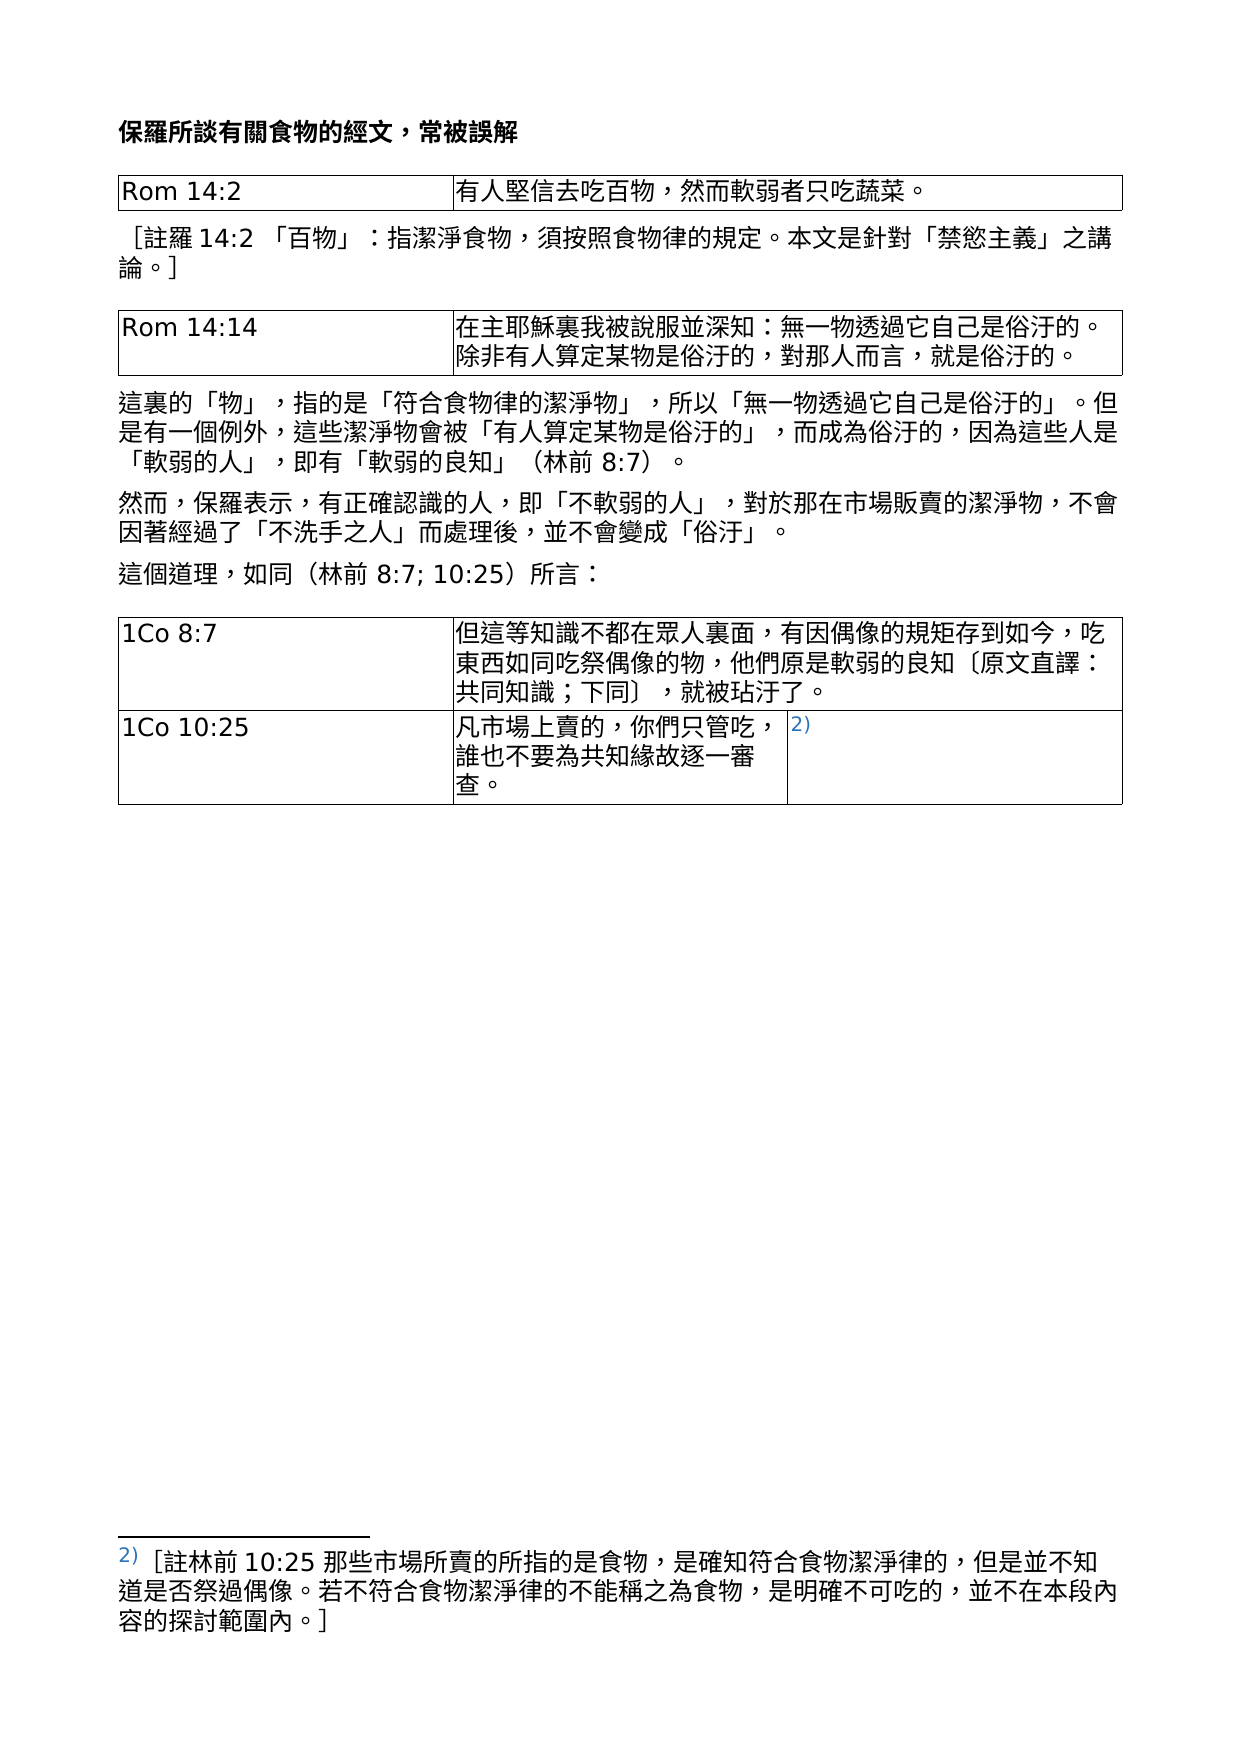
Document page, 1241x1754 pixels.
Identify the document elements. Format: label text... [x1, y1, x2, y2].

table_cell 1Co 10:25 [119, 711, 453, 803]
text 這裏的「物」，指的是「符合食物律的潔淨物」，所以「無一物透過它自己是俗汙的」。但是有一個例外，這些潔淨物會被「有人算定某物是俗汙的」，而成為俗汙的，因為這些人是「軟弱的人」，即有「軟弱的良知」（林前 8:7）。 [118, 389, 1122, 477]
table_header 在主耶穌裏我被說服並深知：無一物透過它自己是俗汙的。除非有人算定某物是俗汙的，對那人而言，就是俗汙的。 [454, 311, 1122, 374]
table_header Rom 14:2 [119, 176, 453, 210]
text 這個道理，如同（林前 8:7; 10:25）所言： [118, 560, 1122, 589]
table_header 有人堅信去吃百物，然而軟弱者只吃蔬菜。 [454, 176, 1122, 210]
text ［註羅14:2 「百物」：指潔淨食物，須按照食物律的規定。本文是針對「禁慾主義」之講論。］ [118, 224, 1122, 283]
table_header 但這等知識不都在眾人裏面，有因偶像的規矩存到如今，吃東西如同吃祭偶像的物，他們原是軟弱的良知〔原文直譯：共同知識；下同〕，就被玷汙了。 [454, 618, 1122, 710]
text 然而，保羅表示，有正確認識的人，即「不軟弱的人」，對於那在市場販賣的潔淨物，不會因著經過了「不洗手之人」而處理後，並不會變成「俗汙」。 [118, 489, 1122, 548]
table_cell [788, 711, 1122, 803]
table_header 1Co 8:7 [119, 618, 453, 710]
subtitle 保羅所談有關食物的經文，常被誤解 [118, 118, 1122, 147]
table_header Rom 14:14 [119, 311, 453, 374]
table_cell 凡市場上賣的，你們只管吃，誰也不要為共知緣故逐一審查。 [454, 711, 787, 803]
